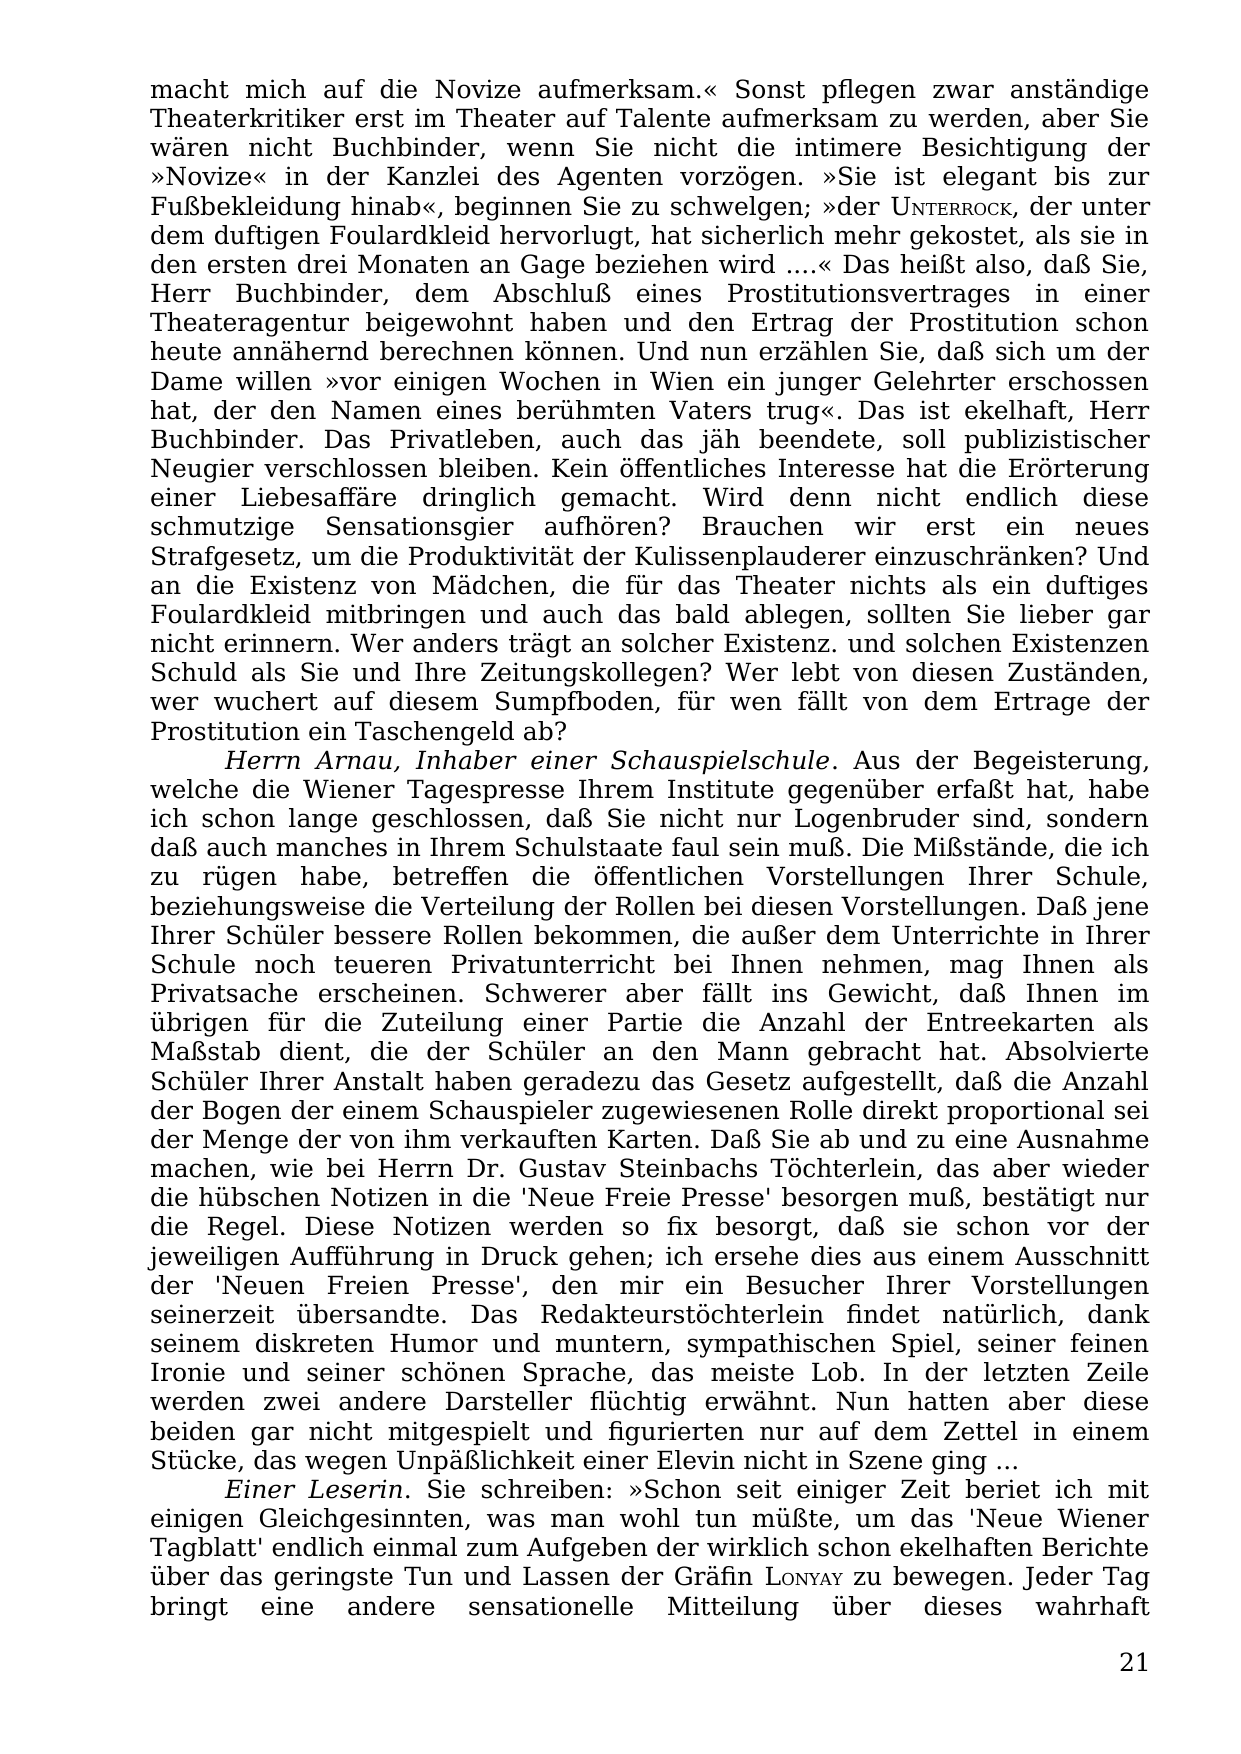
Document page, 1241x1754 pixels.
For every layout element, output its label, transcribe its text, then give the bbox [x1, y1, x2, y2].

text macht mich auf die Novize aufmerksam.« Sonst pflegen zwar anständige Theaterkritiker erst im Theater auf Talente aufmerksam zu werden, aber Sie wären nicht Buchbinder, wenn Sie nicht die intimere Besichtigung der »Novize« in der Kanzlei des Agenten vorzögen. »Sie ist elegant bis zur Fußbekleidung hinab«, beginnen Sie zu schwelgen; »der Unterrock, der unter dem duftigen Foulardkleid hervorlugt, hat sicherlich mehr gekostet, als sie in den ersten drei Monaten an Gage beziehen wird ....« Das heißt also, daß Sie, Herr Buchbinder, dem Abschluß eines Prostitutionsvertrages in einer Theateragentur beigewohnt haben und den Ertrag der Prostitution schon heute annähernd berechnen können. Und nun erzählen Sie, daß sich um der Dame willen »vor einigen Wochen in Wien ein junger Gelehrter erschossen hat, der den Namen eines berühmten Vaters trug«. Das ist ekelhaft, Herr Buchbinder. Das Privatleben, auch das jäh beendete, soll publizistischer Neugier verschlossen bleiben. Kein öffentliches Interesse hat die Erörterung einer Liebesaffäre dringlich gemacht. Wird denn nicht endlich diese schmutzige Sensationsgier aufhören? Brauchen wir erst ein neues Strafgesetz, um die Produktivität der Kulissenplauderer einzuschränken? Und an die Existenz von Mädchen, die für das Theater nichts als ein duftiges Foulardkleid mitbringen und auch das bald ablegen, sollten Sie lieber gar nicht erinnern. Wer anders trägt an solcher Existenz. und solchen Existenzen Schuld als Sie und Ihre Zeitungskollegen? Wer lebt von diesen Zuständen, wer wuchert auf diesem Sumpfboden, für wen fällt von dem Ertrage der Prostitution ein Taschengeld ab? [150, 75, 1151, 746]
text Herrn Arnau, Inhaber einer Schauspielschule. Aus der Begeisterung, welche die Wiener Tagespresse Ihrem Institute gegenüber erfaßt hat, habe ich schon lange geschlossen, daß Sie nicht nur Logenbruder sind, sondern daß auch manches in Ihrem Schulstaate faul sein muß. Die Mißstände, die ich zu rügen habe, betreffen die öffentlichen Vorstellungen Ihrer Schule, beziehungsweise die Verteilung der Rollen bei diesen Vorstellungen. Daß jene Ihrer Schüler bessere Rollen bekommen, die außer dem Unterrichte in Ihrer Schule noch teueren Privatunterricht bei Ihnen nehmen, mag Ihnen als Privatsache erscheinen. Schwerer aber fällt ins Gewicht, daß Ihnen im übrigen für die Zuteilung einer Partie die Anzahl der Entreekarten als Maßstab dient, die der Schüler an den Mann gebracht hat. Absolvierte Schüler Ihrer Anstalt haben geradezu das Gesetz aufgestellt, daß die Anzahl der Bogen der einem Schauspieler zugewiesenen Rolle direkt proportional sei der Menge der von ihm verkauften Karten. Daß Sie ab und zu eine Ausnahme machen, wie bei Herrn Dr. Gustav Steinbachs Töchterlein, das aber wieder die hübschen Notizen in die 'Neue Freie Presse' besorgen muß, bestätigt nur die Regel. Diese Notizen werden so fix besorgt, daß sie schon vor der jeweiligen Aufführung in Druck gehen; ich ersehe dies aus einem Ausschnitt der 'Neuen Freien Presse', den mir ein Besucher Ihrer Vorstellungen seinerzeit übersandte. Das Redakteurstöchterlein findet natürlich, dank seinem diskreten Humor und muntern, sympathischen Spiel, seiner feinen Ironie und seiner schönen Sprache, das meiste Lob. In der letzten Zeile werden zwei andere Darsteller flüchtig erwähnt. Nun hatten aber diese beiden gar nicht mitgespielt und figurierten nur auf dem Zettel in einem Stücke, das wegen Unpäßlichkeit einer Elevin nicht in Szene ging ... [150, 746, 1151, 1475]
text Einer Leserin. Sie schreiben: »Schon seit einiger Zeit beriet ich mit einigen Gleichgesinnten, was man wohl tun müßte, um das 'Neue Wiener Tagblatt' endlich einmal zum Aufgeben der wirklich schon ekelhaften Berichte über das geringste Tun und Lassen der Gräfin Lonyay zu bewegen. Jeder Tag bringt eine andere sensationelle Mitteilung über dieses wahrhaft [150, 1475, 1151, 1621]
